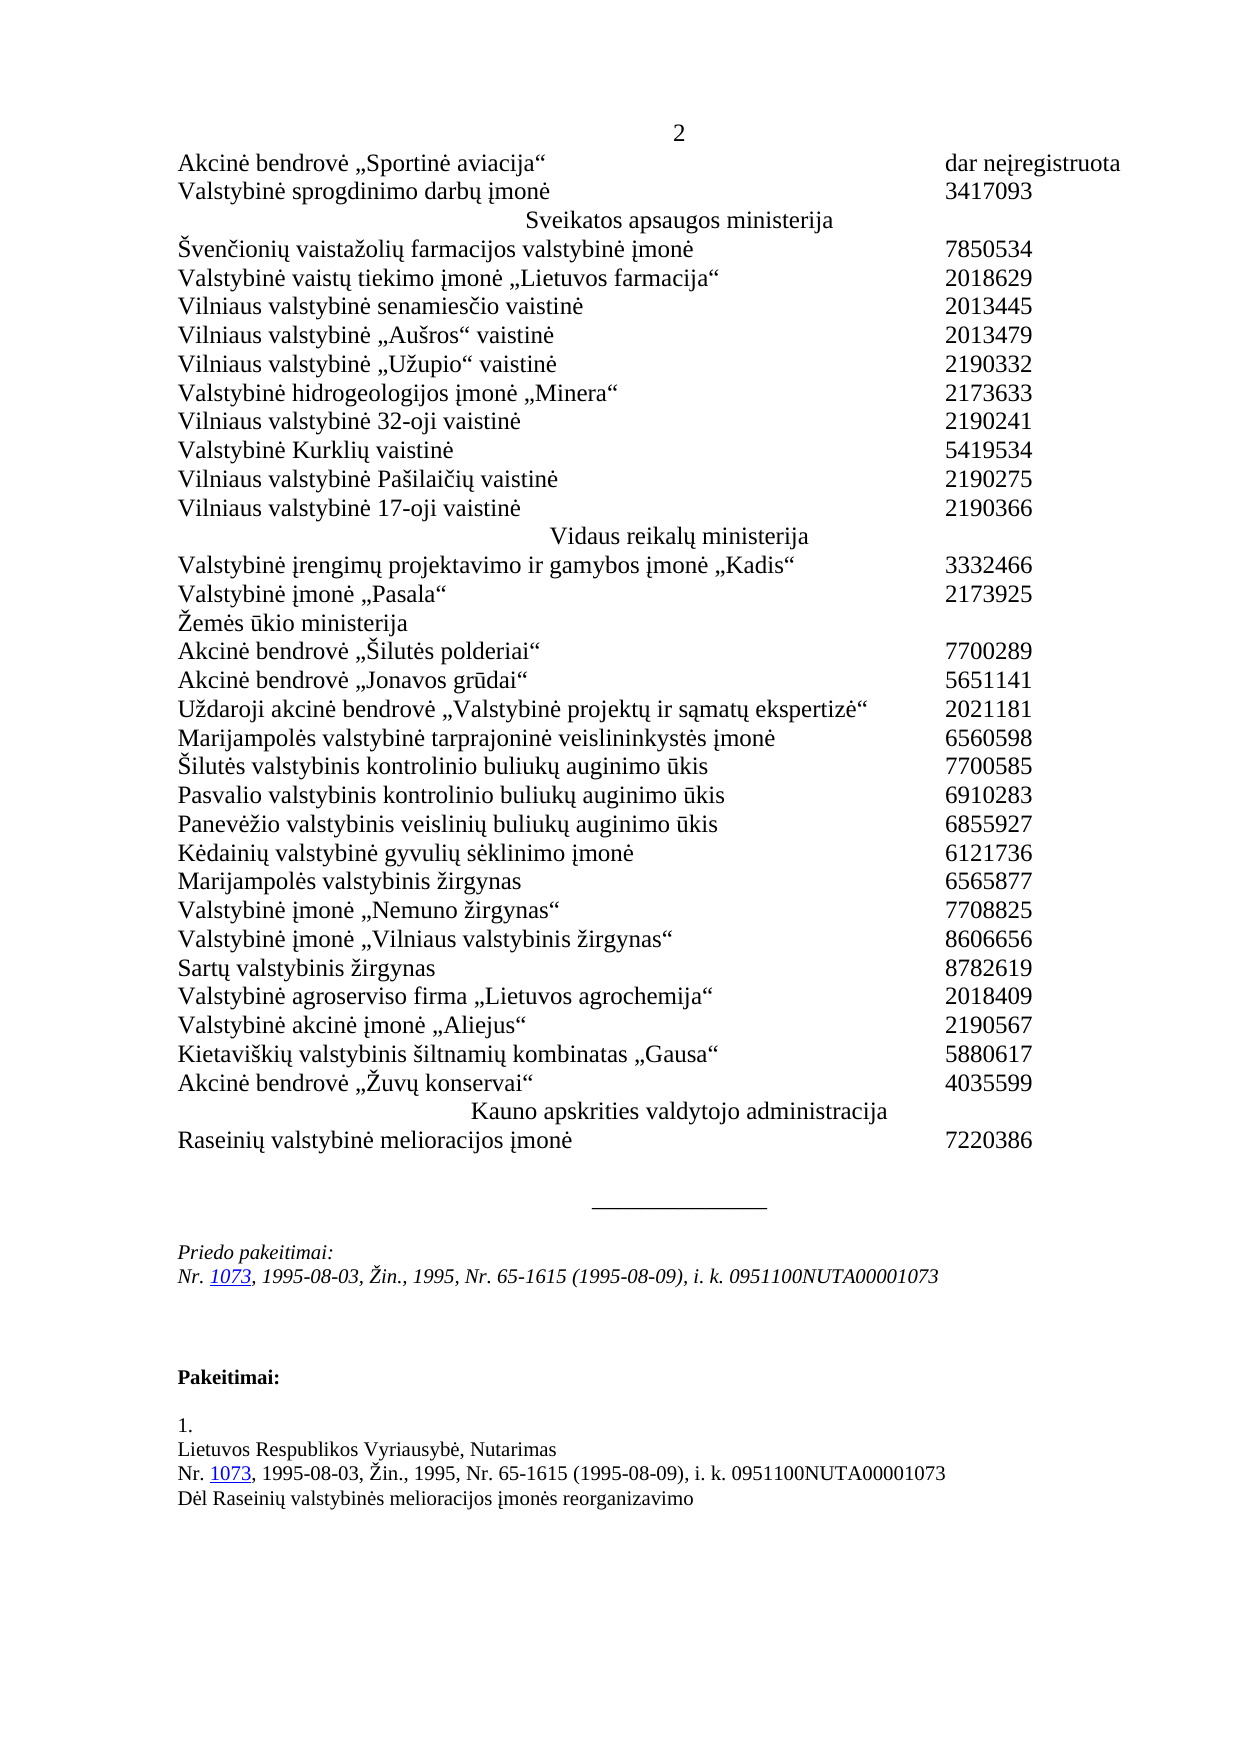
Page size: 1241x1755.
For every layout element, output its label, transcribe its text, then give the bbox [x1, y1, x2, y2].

text Švenčionių vaistažolių farmacijos valstybinė įmonė 7850534 [177, 234, 1181, 263]
text Sartų valstybinis žirgynas 8782619 [177, 953, 1181, 981]
text Valstybinė akcinė įmonė „Aliejus“ 2190567 [177, 1010, 1181, 1039]
text Dėl Raseinių valstybinės melioracijos įmonės reorganizavimo [177, 1485, 1181, 1509]
text Kėdainių valstybinė gyvulių sėklinimo įmonė 6121736 [177, 838, 1181, 866]
text Valstybinė įmonė „Pasala“ 2173925 [177, 579, 1181, 608]
text Vilniaus valstybinė 17-oji vaistinė 2190366 [177, 493, 1181, 521]
text Valstybinė Kurklių vaistinė 5419534 [177, 435, 1181, 464]
text Akcinė bendrovė „Jonavos grūdai“ 5651141 [177, 665, 1181, 694]
text Valstybinė vaistų tiekimo įmonė „Lietuvos farmacija“ 2018629 [177, 263, 1181, 291]
text Uždaroji akcinė bendrovė „Valstybinė projektų ir sąmatų ekspertizė“ 2021181 [177, 694, 1181, 723]
text 1. [177, 1413, 1181, 1437]
text Marijampolės valstybinis žirgynas 6565877 [177, 866, 1181, 895]
text Raseinių valstybinė melioracijos įmonė 7220386 [177, 1125, 1181, 1154]
text Vilniaus valstybinė 32-oji vaistinė 2190241 [177, 406, 1181, 435]
text Vilniaus valstybinė „Užupio“ vaistinė 2190332 [177, 349, 1181, 378]
text Valstybinė hidrogeologijos įmonė „Minera“ 2173633 [177, 378, 1181, 406]
text Vidaus reikalų ministerija [177, 521, 1181, 550]
text Valstybinė sprogdinimo darbų įmonė 3417093 [177, 176, 1181, 205]
text Vilniaus valstybinė Pašilaičių vaistinė 2190275 [177, 464, 1181, 493]
text Vilniaus valstybinė „Aušros“ vaistinė 2013479 [177, 320, 1181, 349]
text Valstybinė agroserviso firma „Lietuvos agrochemija“ 2018409 [177, 981, 1181, 1010]
text Nr. 1073, 1995-08-03, Žin., 1995, Nr. 65-1615 (1995-08-09), i. k. 0951100NUTA00001073 [177, 1264, 1181, 1288]
text Akcinė bendrovė „Šilutės polderiai“ 7700289 [177, 636, 1181, 665]
text Nr. 1073, 1995-08-03, Žin., 1995, Nr. 65-1615 (1995-08-09), i. k. 0951100NUTA00001073 [177, 1461, 1181, 1485]
text Vilniaus valstybinė senamiesčio vaistinė 2013445 [177, 291, 1181, 320]
text Valstybinė įmonė „Vilniaus valstybinis žirgynas“ 8606656 [177, 924, 1181, 953]
text Valstybinė įrengimų projektavimo ir gamybos įmonė „Kadis“ 3332466 [177, 550, 1181, 579]
text Šilutės valstybinis kontrolinio buliukų auginimo ūkis 7700585 [177, 751, 1181, 780]
text Priedo pakeitimai: [177, 1240, 1181, 1264]
text Marijampolės valstybinė tarprajoninė veislininkystės įmonė 6560598 [177, 723, 1181, 751]
text Žemės ūkio ministerija [177, 608, 1181, 636]
text Akcinė bendrovė „Sportinė aviacija“ dar neįregistruota [177, 148, 1181, 176]
text Pakeitimai: [177, 1365, 1181, 1389]
text Kietaviškių valstybinis šiltnamių kombinatas „Gausa“ 5880617 [177, 1039, 1181, 1068]
text Panevėžio valstybinis veislinių buliukų auginimo ūkis 6855927 [177, 809, 1181, 838]
text Akcinė bendrovė „Žuvų konservai“ 4035599 [177, 1068, 1181, 1096]
text Pasvalio valstybinis kontrolinio buliukų auginimo ūkis 6910283 [177, 780, 1181, 809]
text Valstybinė įmonė „Nemuno žirgynas“ 7708825 [177, 895, 1181, 924]
text Kauno apskrities valdytojo administracija [177, 1096, 1181, 1125]
text Sveikatos apsaugos ministerija [177, 205, 1181, 234]
text ______________ [177, 1183, 1181, 1211]
text Lietuvos Respublikos Vyriausybė, Nutarimas [177, 1437, 1181, 1461]
